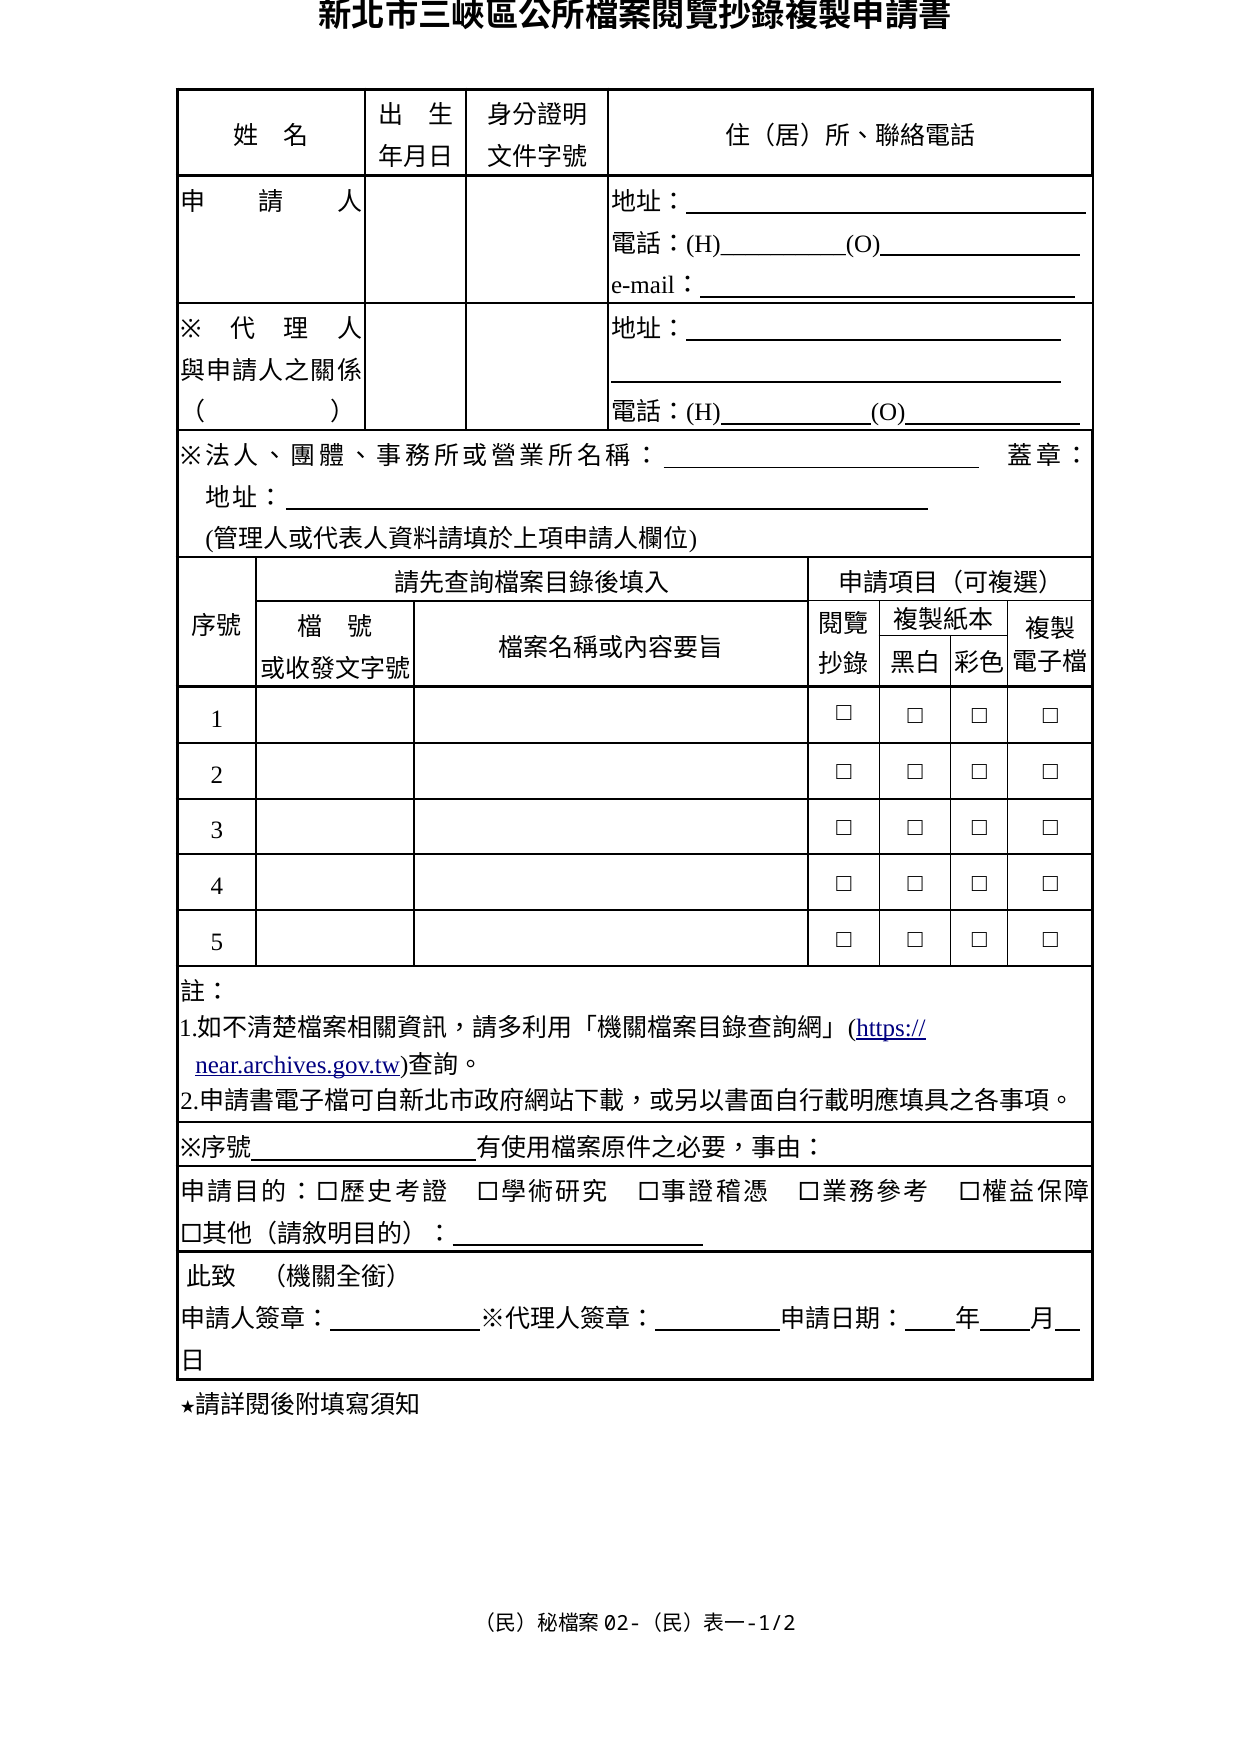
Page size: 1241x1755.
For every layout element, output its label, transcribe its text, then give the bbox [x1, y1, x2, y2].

table_cell □ [951, 800, 1007, 853]
table_cell [257, 911, 413, 965]
table_header 身分證明 文件字號 [467, 91, 607, 174]
table_cell 閱覽 抄錄 [809, 601, 879, 685]
table_cell ★請詳閱後附填寫須知 [177, 1381, 1093, 1422]
table_cell 申請項目（可複選） [809, 558, 1091, 600]
table_cell 請先查詢檔案目錄後填入 [257, 558, 807, 600]
table_cell 檔案名稱或內容要旨 [415, 602, 807, 685]
table_cell [366, 177, 465, 302]
table_cell [415, 855, 807, 909]
table_cell [467, 304, 607, 429]
table_cell □ [1008, 800, 1091, 853]
table_cell [366, 304, 465, 429]
table_cell 黑白 [880, 636, 950, 685]
table_cell □ [1008, 855, 1091, 909]
table_cell ※法人、團體、事務所或營業所名稱： 蓋章： 地址： (管理人或代表人資料請填於上項申請人欄位) [179, 431, 1091, 556]
table_cell □ [809, 744, 879, 797]
table_cell □ [1008, 744, 1091, 797]
table_cell 此致 （機關全銜） 申請人簽章： ※代理人簽章： 申請日期： 年 月 日 [179, 1253, 1091, 1377]
table_cell 檔 號 或收發文字號 [257, 602, 413, 685]
table_cell □ [1008, 911, 1091, 965]
table_cell 2 [179, 744, 255, 797]
table_header 住（居）所、聯絡電話 [609, 91, 1091, 174]
table_cell [257, 688, 413, 742]
table_cell 5 [179, 911, 255, 965]
table_cell □ [880, 744, 950, 797]
table_cell □ [880, 911, 950, 965]
table_cell □ [809, 800, 879, 853]
table_cell ※代理人 與申請人之關係 （ ） [179, 304, 364, 429]
table_cell [257, 800, 413, 853]
table_cell [415, 688, 807, 742]
table_cell [467, 177, 607, 302]
table_cell [415, 911, 807, 965]
table_cell 彩色 [951, 636, 1007, 685]
table_cell □ [951, 688, 1007, 742]
table_cell □ [880, 855, 950, 909]
table_cell 申請人 [179, 177, 364, 302]
table_cell 地址： 電話：(H)­­­­­__________(O) e-mail： [609, 177, 1092, 302]
table_cell [415, 800, 807, 853]
table_cell 複製 電子檔 [1008, 601, 1091, 685]
table_cell 地址： 電話：(H) (O) [609, 304, 1092, 429]
table_header 姓 名 [179, 91, 364, 174]
table_cell □ [880, 800, 950, 853]
table_cell □ [951, 911, 1007, 965]
table_cell [257, 744, 413, 797]
table_cell □ [809, 911, 879, 965]
table_cell [257, 855, 413, 909]
table_cell □ [880, 688, 950, 742]
table_cell □ [809, 855, 879, 909]
table_cell ※序號 有使用檔案原件之必要，事由： [179, 1123, 1091, 1165]
table_cell 4 [179, 855, 255, 909]
table_cell □ [951, 855, 1007, 909]
text 新北市三峽區公所檔案閱覽抄錄複製申請書 [177, 0, 1093, 33]
table_cell 註： 1.如不清楚檔案相關資訊，請多利用「機關檔案目錄查詢網」(https://near.archives.gov.tw)查詢。 2.申請書電子檔可自新北市政府網站下載，或另以書面自行載明應填具之各事項。 [179, 967, 1091, 1121]
table_cell [415, 744, 807, 797]
table_cell 申請目的：歷史考證 學術研究 事證稽憑 業務參考 權益保障 其他（請敘明目的）： [179, 1167, 1091, 1250]
table_cell □ [809, 688, 879, 742]
table_cell □ [951, 744, 1007, 797]
table_cell 1 [179, 688, 255, 742]
table_header 出 生 年月日 [366, 91, 465, 174]
table_cell 序號 [179, 558, 255, 685]
table_cell 3 [179, 800, 255, 853]
table_cell 複製紙本 [880, 601, 1007, 635]
table_cell □ [1008, 688, 1091, 742]
